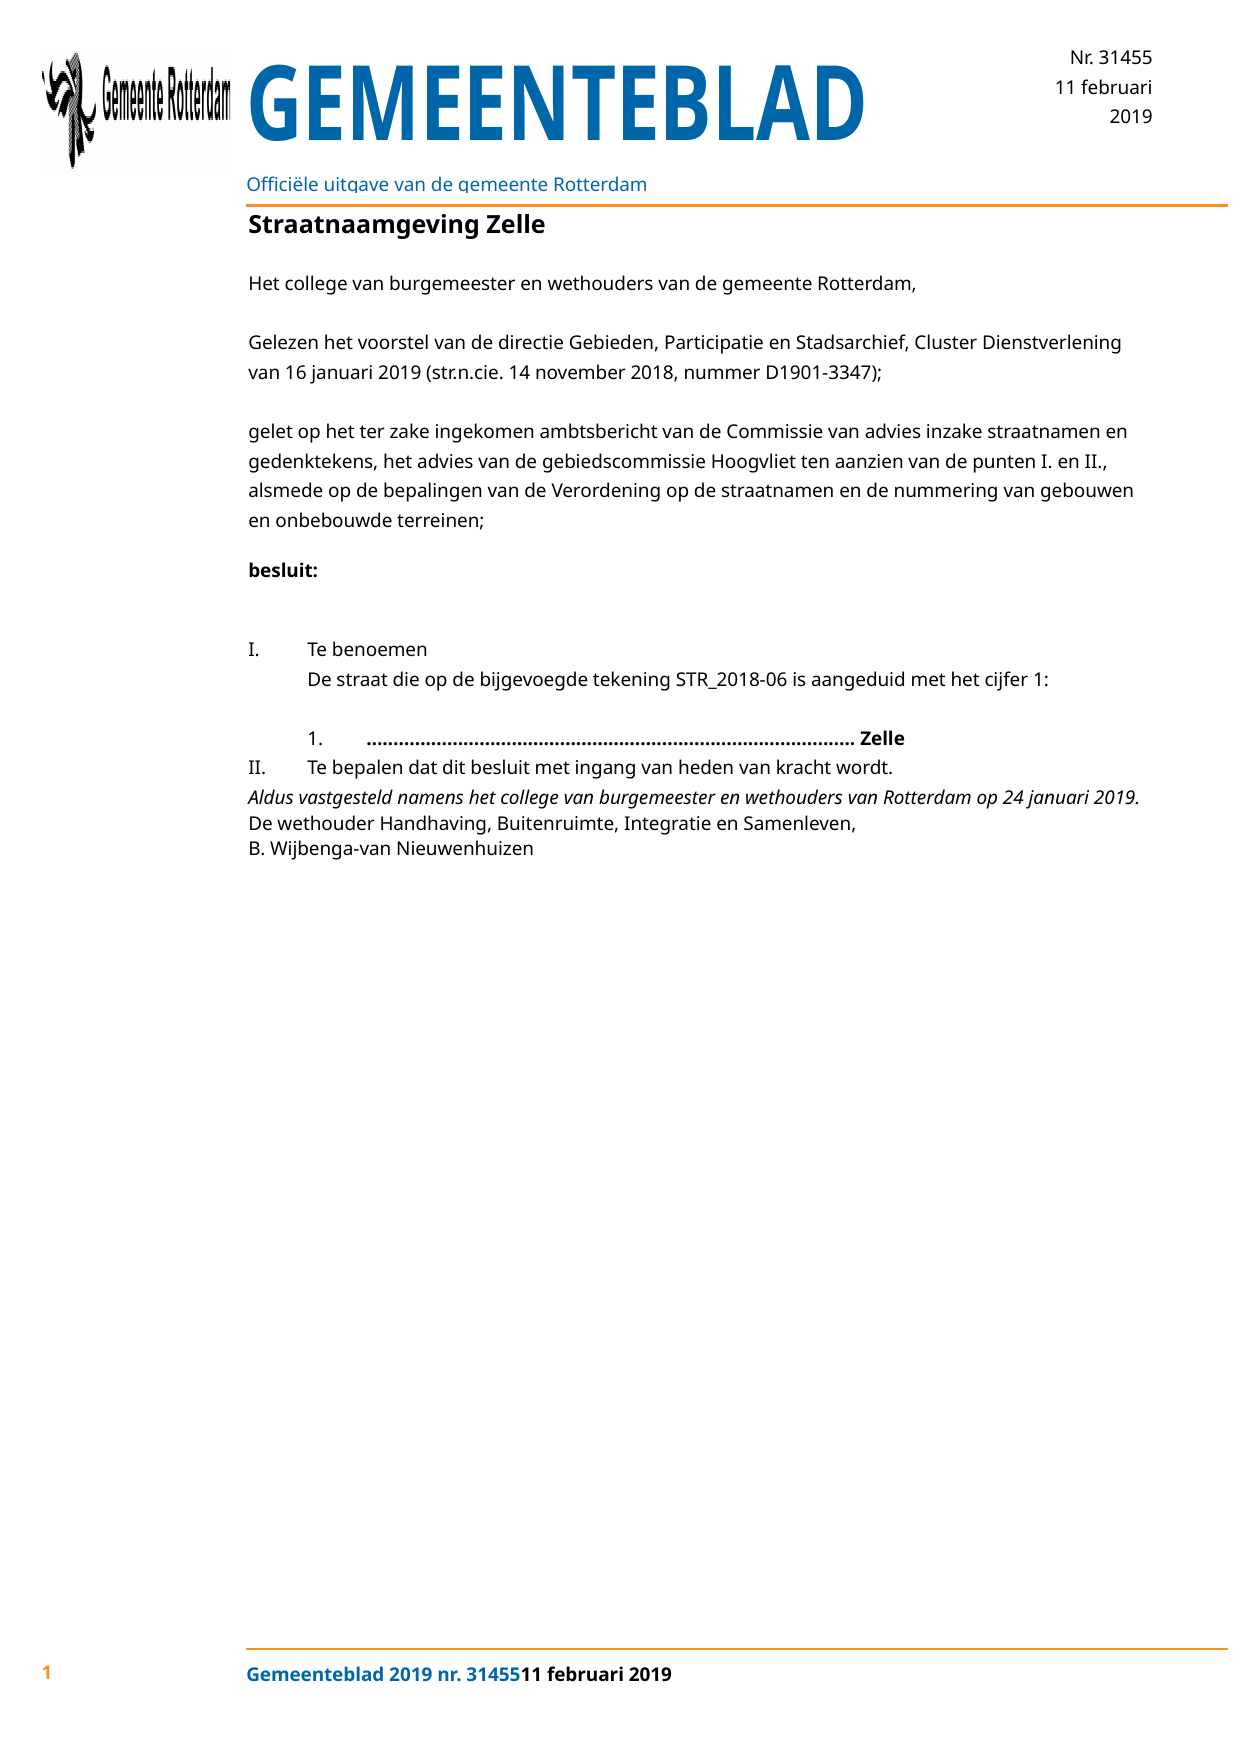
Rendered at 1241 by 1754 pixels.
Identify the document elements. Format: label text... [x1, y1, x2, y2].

list Te benoemen [248, 636, 1152, 662]
text Straatnaamgeving Zelle [248, 207, 1152, 241]
text gelet op het ter zake ingekomen ambtsbericht van de Commissie van advies inzake straatnamen en gedenktekens, het advies van de gebiedscommissie Hoogvliet ten aanzien van de punten I. en II., alsmede op de bepalingen van de Verordening op de straatnamen en de nummering van gebouwen en onbebouwde terreinen; [248, 418, 1152, 533]
text Het college van burgemeester en wethouders van de gemeente Rotterdam, [248, 270, 1152, 296]
text B. Wijbenga-van Nieuwenhuizen [248, 836, 1152, 861]
text De wethouder Handhaving, Buitenruimte, Integratie en Samenleven, [248, 810, 1152, 836]
list De straat die op de bijgevoegde tekening STR_2018-06 is aangeduid met het cijfer 1: [248, 666, 1152, 691]
list Te bepalen dat dit besluit met ingang van heden van kracht wordt. [248, 754, 1152, 780]
text Gelezen het voorstel van de directie Gebieden, Participatie en Stadsarchief, Cluster Dienstverlening van 16 januari 2019 (str.n.cie. 14 november 2018, nummer D1901-3347); [248, 329, 1152, 385]
text Aldus vastgesteld namens het college van burgemeester en wethouders van Rotterdam op 24 januari 2019. [248, 784, 1152, 810]
picture [41, 47, 231, 172]
text besluit: [248, 557, 1152, 583]
list ………………………………………………..…………………………….. Zelle [307, 725, 1152, 751]
